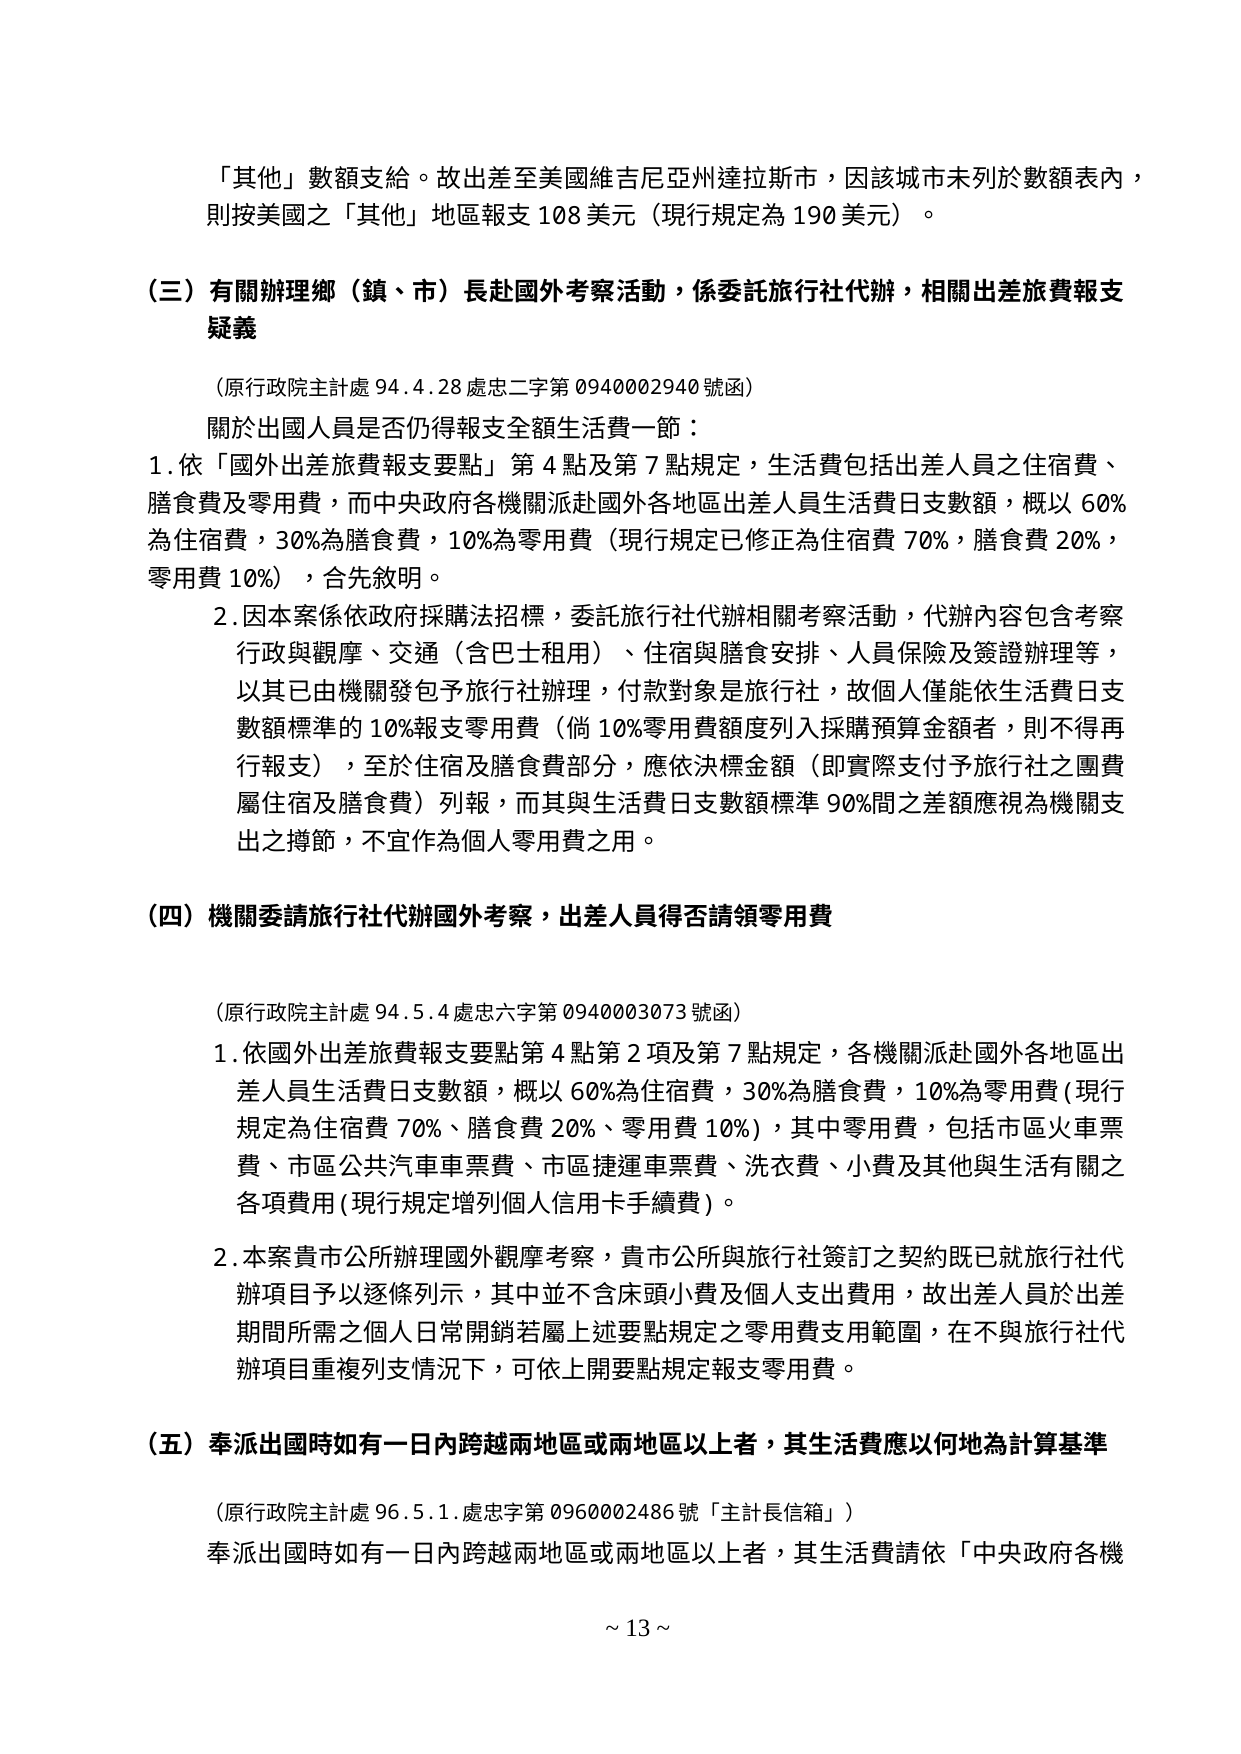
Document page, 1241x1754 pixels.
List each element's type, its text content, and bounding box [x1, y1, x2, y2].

text 關於出國人員是否仍得報支全額生活費一節： [207, 407, 1126, 445]
text 2.本案貴市公所辦理國外觀摩考察，貴市公所與旅行社簽訂之契約既已就旅行社代辦項目予以逐條列示，其中並不含床頭小費及個人支出費用，故出差人員於出差期間所需之個人日常開銷若屬上述要點規定之零用費支用範圍，在不與旅行社代辦項目重複列支情況下，可依上開要點規定報支零用費。 [212, 1236, 1126, 1386]
text （原行政院主計處96.5.1.處忠字第0960002486號「主計長信箱」） [204, 1470, 1126, 1532]
text 有關出差至美國達拉斯市（Dulles, VA）日支生活費標準之適用乙節，查因公出差生活費日支數額表中該國家未列載之城市，則以表列該國家列舉城市之最後一項「其他」數額支給。故出差至美國維吉尼亞州達拉斯市，因該城市未列於數額表內，則按美國之「其他」地區報支108美元（現行規定為190美元）。 [207, 157, 1126, 232]
text 2.因本案係依政府採購法招標，委託旅行社代辦相關考察活動，代辦內容包含考察行政與觀摩、交通（含巴士租用）、住宿與膳食安排、人員保險及簽證辦理等，以其已由機關發包予旅行社辦理，付款對象是旅行社，故個人僅能依生活費日支數額標準的10%報支零用費（倘10%零用費額度列入採購預算金額者，則不得再行報支），至於住宿及膳食費部分，應依決標金額（即實際支付予旅行社之團費屬住宿及膳食費）列報，而其與生活費日支數額標準90%間之差額應視為機關支出之撙節，不宜作為個人零用費之用。 [212, 595, 1126, 857]
text （五）奉派出國時如有一日內跨越兩地區或兩地區以上者，其生活費應以何地為計算基準 [133, 1423, 1126, 1461]
text （原行政院主計處94.5.4處忠六字第0940003073號函） [204, 970, 1126, 1032]
text 1.依「國外出差旅費報支要點」第4點及第7點規定，生活費包括出差人員之住宿費、膳食費及零用費，而中央政府各機關派赴國外各地區出差人員生活費日支數額，概以60%為住宿費，30%為膳食費，10%為零用費（現行規定已修正為住宿費70%，膳食費20%，零用費10%），合先敘明。 [148, 445, 1126, 595]
text 1.依國外出差旅費報支要點第4點第2項及第7點規定，各機關派赴國外各地區出差人員生活費日支數額，概以60%為住宿費，30%為膳食費，10%為零用費(現行規定為住宿費70%、膳食費20%、零用費10%)，其中零用費，包括市區火車票費、市區公共汽車車票費、市區捷運車票費、洗衣費、小費及其他與生活有關之各項費用(現行規定增列個人信用卡手續費)。 [212, 1032, 1126, 1220]
text 奉派出國時如有一日內跨越兩地區或兩地區以上者，其生活費請依「中央政府各機 [207, 1532, 1126, 1570]
text （三）有關辦理鄉（鎮、市）長赴國外考察活動，係委託旅行社代辦，相關出差旅費報支疑義 [133, 270, 1126, 345]
text （四）機關委請旅行社代辦國外考察，出差人員得否請領零用費 [133, 895, 1126, 932]
text （原行政院主計處94.4.28處忠二字第0940002940號函） [204, 345, 1126, 407]
